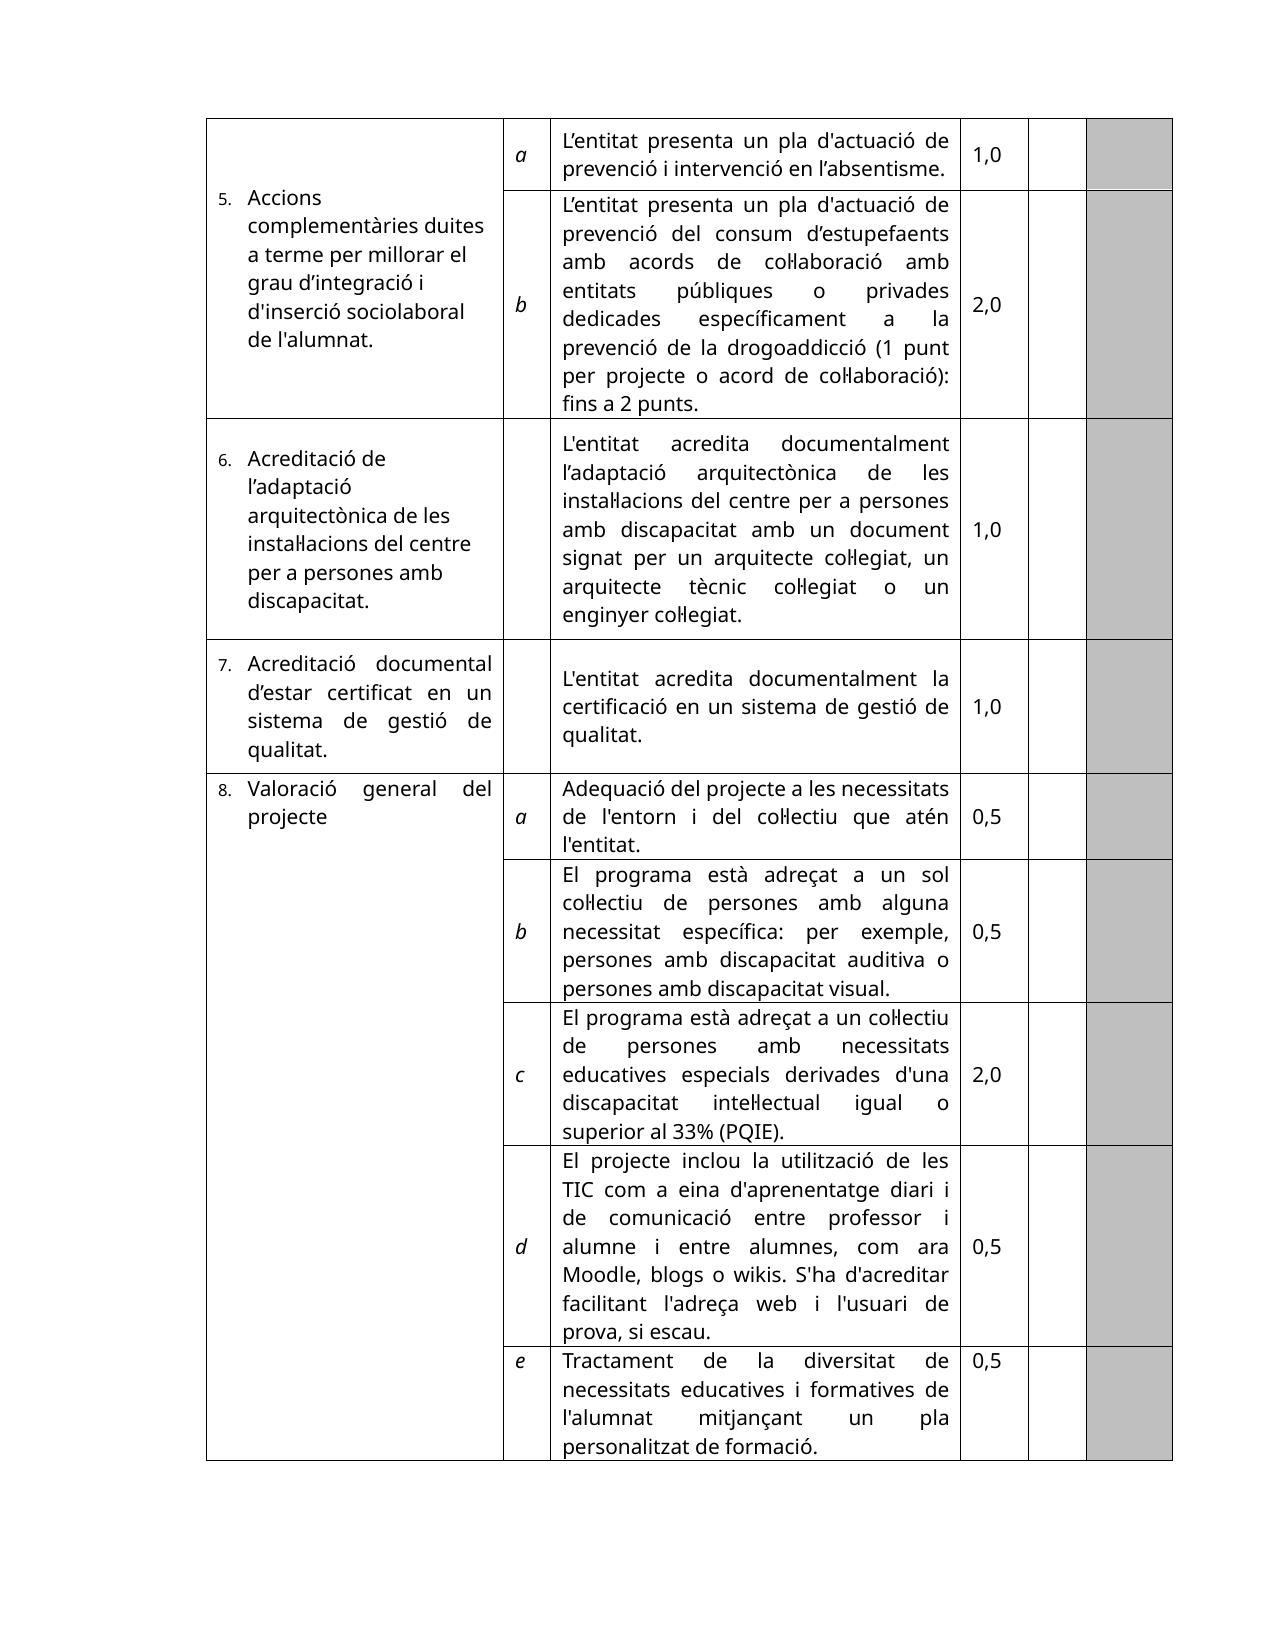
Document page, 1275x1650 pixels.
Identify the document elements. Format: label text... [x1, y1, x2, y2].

table_cell [1087, 119, 1172, 189]
table_cell b [504, 191, 550, 418]
table_cell [1029, 191, 1086, 418]
table_cell Acreditació documental d’estar certificat en un sistema de gestió de qualitat. [207, 640, 503, 773]
table_cell [1087, 640, 1172, 773]
table_cell [1087, 860, 1172, 1002]
table_cell L’entitat presenta un pla d'actuació de prevenció i intervenció en l’absentisme. [551, 119, 960, 189]
table_cell [1029, 774, 1086, 859]
table_cell [504, 640, 550, 773]
table_cell 0,5 [961, 774, 1028, 859]
table_cell El programa està adreçat a un col·lectiu de persones amb necessitats educatives especials derivades d'una discapacitat intel·lectual igual o superior al 33% (PQIE). [551, 1003, 960, 1145]
table_cell El projecte inclou la utilització de les TIC com a eina d'aprenentatge diari i de comunicació entre professor i alumne i entre alumnes, com ara Moodle, blogs o wikis. S'ha d'acreditar facilitant l'adreça web i l'usuari de prova, si escau. [551, 1146, 960, 1346]
table_cell [1087, 191, 1172, 418]
table_cell L'entitat acredita documentalment l’adaptació arquitectònica de les instal·lacions del centre per a persones amb discapacitat amb un document signat per un arquitecte col·legiat, un arquitecte tècnic col·legiat o un enginyer col·legiat. [551, 419, 960, 639]
table_cell e [504, 1347, 550, 1460]
table_cell Accions complementàries duites a terme per millorar el grau d’integració i d'inserció sociolaboral de l'alumnat. [207, 119, 503, 418]
table_cell L’entitat presenta un pla d'actuació de prevenció del consum d’estupefaents amb acords de col·laboració amb entitats públiques o privades dedicades específicament a la prevenció de la drogoaddicció (1 punt per projecte o acord de col·laboració): fins a 2 punts. [551, 191, 960, 418]
table_cell [1029, 1146, 1086, 1346]
table_cell 0,5 [961, 1146, 1028, 1346]
table_cell [1087, 419, 1172, 639]
table_cell a [504, 119, 550, 189]
table_cell c [504, 1003, 550, 1145]
table_cell [1087, 1146, 1172, 1346]
table_cell [1029, 640, 1086, 773]
table_cell d [504, 1146, 550, 1346]
table_cell a [504, 774, 550, 859]
table_cell 2,0 [961, 1003, 1028, 1145]
table_cell L'entitat acredita documentalment la certificació en un sistema de gestió de qualitat. [551, 640, 960, 773]
table_cell [1029, 1003, 1086, 1145]
table_cell [1087, 1003, 1172, 1145]
table_cell [1029, 860, 1086, 1002]
table_cell 1,0 [961, 119, 1028, 189]
table_cell Acreditació de l’adaptació arquitectònica de les instal·lacions del centre per a persones amb discapacitat. [207, 419, 503, 639]
table_cell [1029, 1347, 1086, 1460]
table_cell 2,0 [961, 191, 1028, 418]
table_cell Adequació del projecte a les necessitats de l'entorn i del col·lectiu que atén l'entitat. [551, 774, 960, 859]
table_cell [504, 419, 550, 639]
table_cell 1,0 [961, 640, 1028, 773]
table_cell [1087, 1347, 1172, 1460]
table_cell 0,5 [961, 860, 1028, 1002]
table_cell El programa està adreçat a un sol col·lectiu de persones amb alguna necessitat específica: per exemple, persones amb discapacitat auditiva o persones amb discapacitat visual. [551, 860, 960, 1002]
table_cell 0,5 [961, 1347, 1028, 1460]
table_cell [1087, 774, 1172, 859]
table_cell 1,0 [961, 419, 1028, 639]
table_cell b [504, 860, 550, 1002]
table_cell Tractament de la diversitat de necessitats educatives i formatives de l'alumnat mitjançant un pla personalitzat de formació. [551, 1347, 960, 1460]
table_cell [1029, 119, 1086, 189]
table_cell Valoració general del projecte [207, 774, 503, 1460]
table_cell [1029, 419, 1086, 639]
